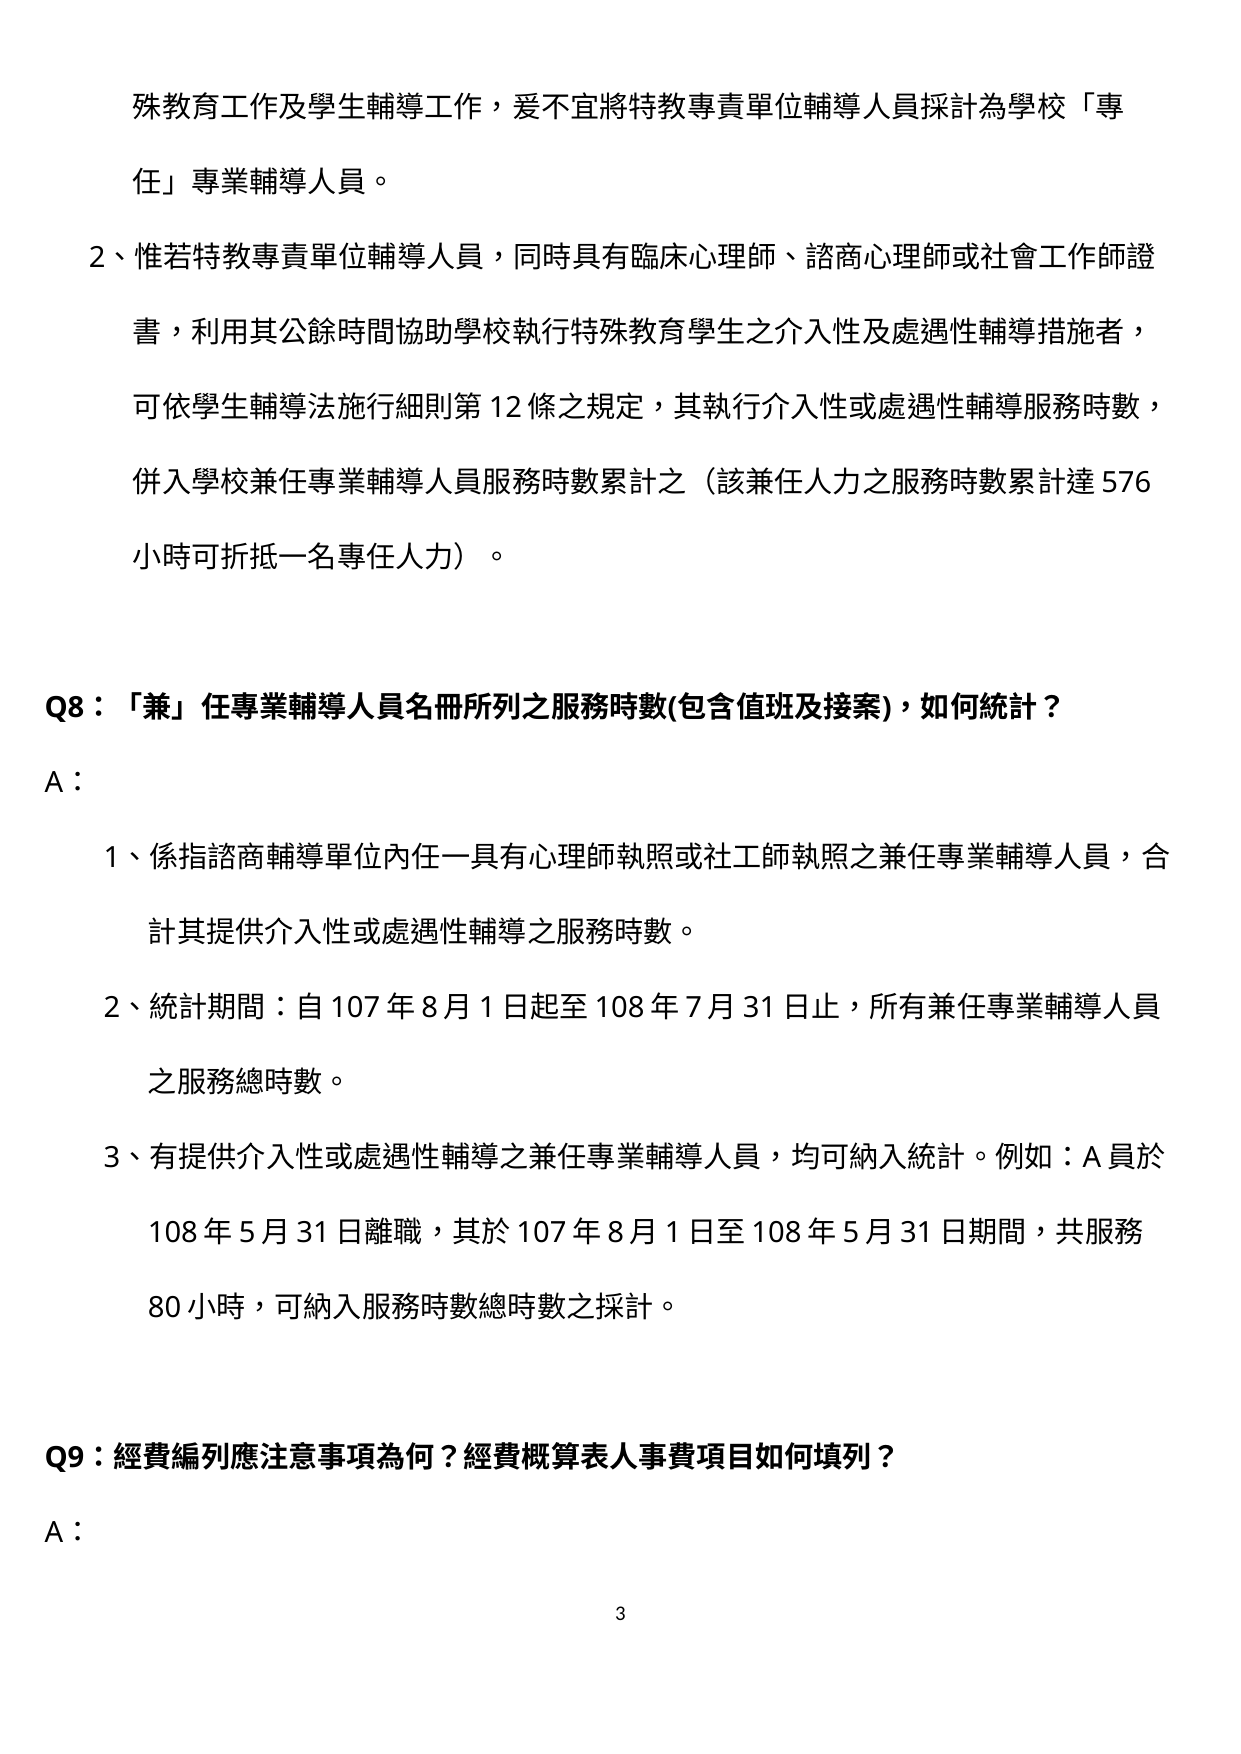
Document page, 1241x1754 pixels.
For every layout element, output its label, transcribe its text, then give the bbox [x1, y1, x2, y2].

text Q8：「兼」任專業輔導人員名冊所列之服務時數(包含值班及接案)，如何統計？ [44, 661, 1181, 736]
text Q9：經費編列應注意事項為何？經費概算表人事費項目如何填列？ [44, 1411, 1181, 1486]
text A： [44, 736, 1181, 811]
text 1、係指諮商輔導單位內任一具有心理師執照或社工師執照之兼任專業輔導人員，合計其提供介入性或處遇性輔導之服務時數。 [103, 811, 1181, 961]
text 2、惟若特教專責單位輔導人員，同時具有臨床心理師、諮商心理師或社會工作師證書，利用其公餘時間協助學校執行特殊教育學生之介入性及處遇性輔導措施者，可依學生輔導法施行細則第12條之規定，其執行介入性或處遇性輔導服務時數，併入學校兼任專業輔導人員服務時數累計之（該兼任人力之服務時數累計達576小時可折抵一名專任人力）。 [88, 211, 1181, 586]
text 殊教育工作及學生輔導工作，爰不宜將特教專責單位輔導人員採計為學校「專任」專業輔導人員。 [88, 61, 1181, 211]
text 3、有提供介入性或處遇性輔導之兼任專業輔導人員，均可納入統計。例如：A員於108年5月31日離職，其於107年8月1日至108年5月31日期間，共服務80小時，可納入服務時數總時數之採計。 [103, 1111, 1181, 1336]
text 2、統計期間：自107年8月1日起至108年7月31日止，所有兼任專業輔導人員之服務總時數。 [103, 961, 1181, 1111]
text A： [44, 1486, 1181, 1561]
